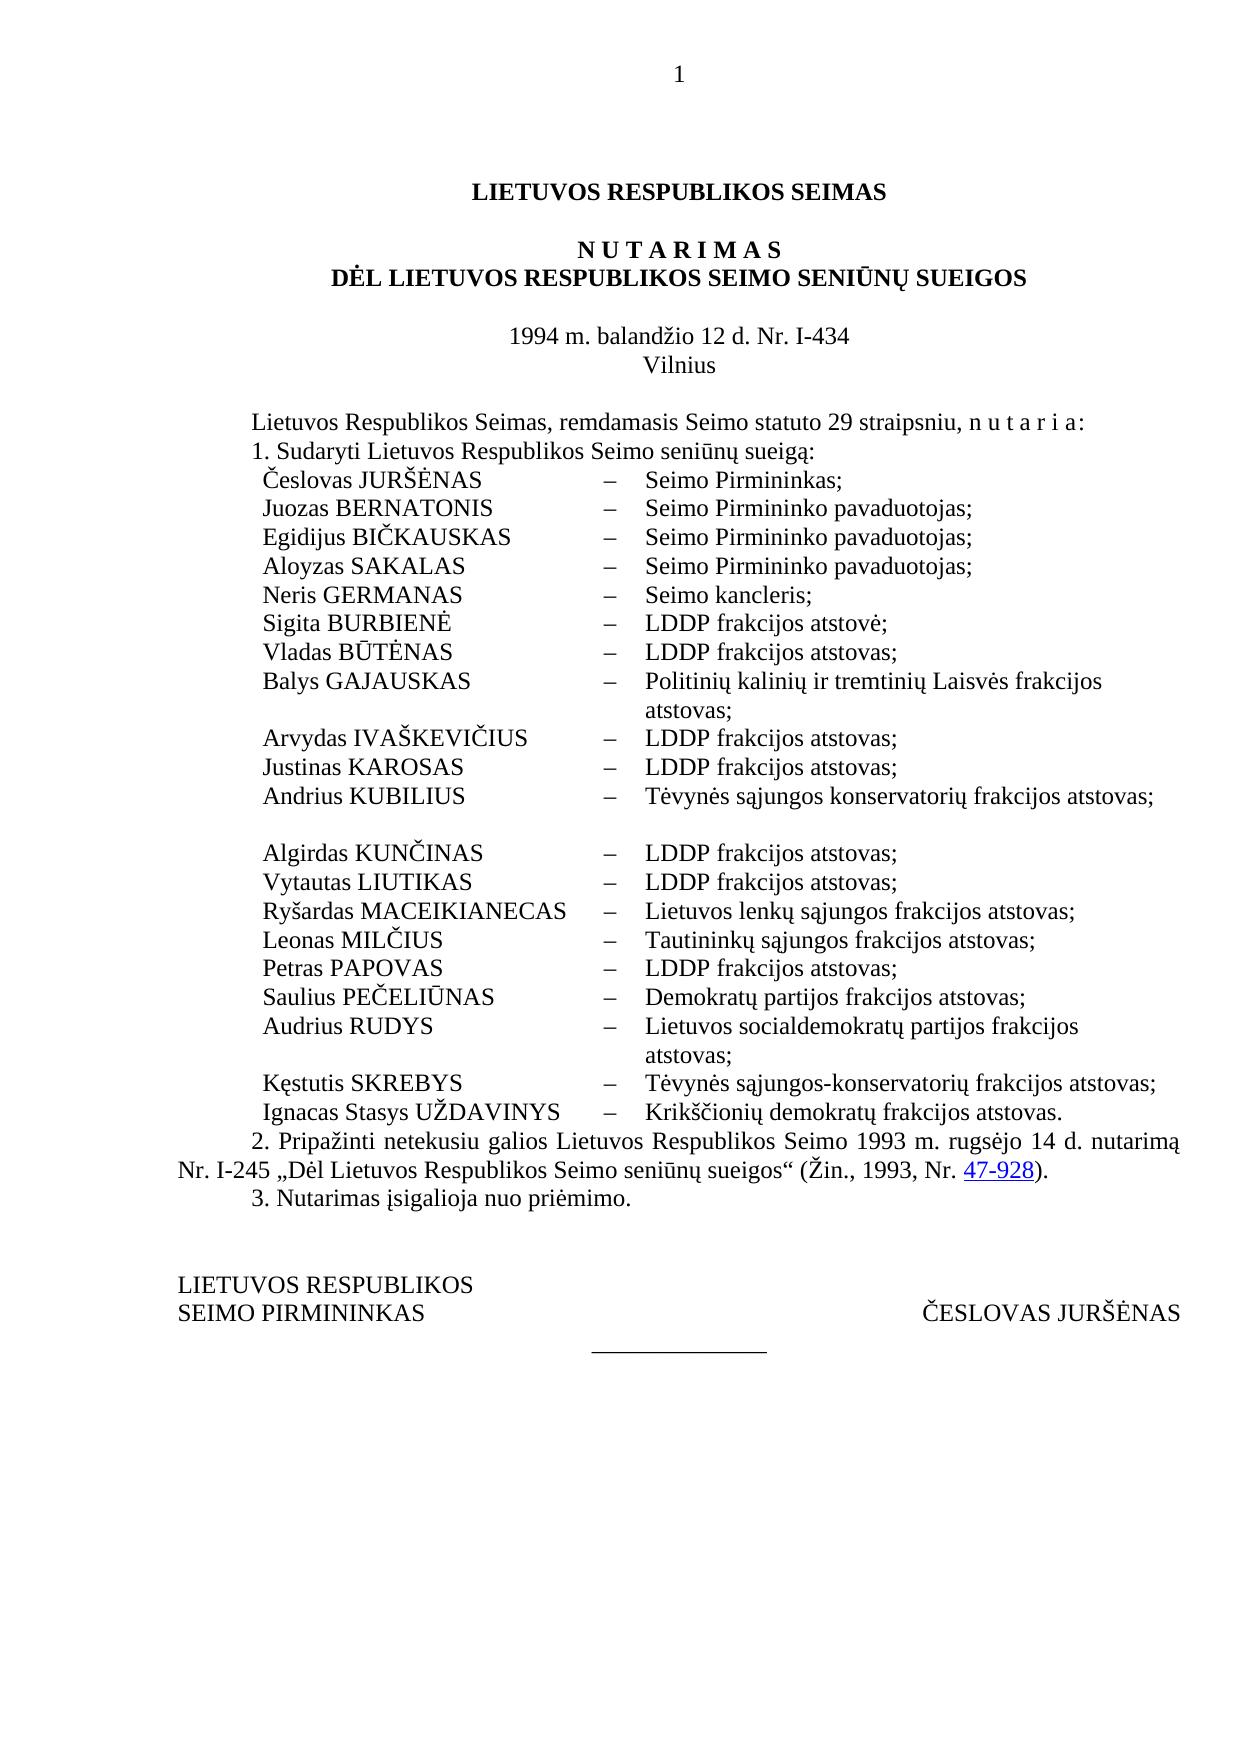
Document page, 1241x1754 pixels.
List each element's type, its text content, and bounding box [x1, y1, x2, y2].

table_cell Kęstutis SKREBYS [177, 1069, 592, 1097]
table_cell Seimo kancleris; [634, 580, 1181, 608]
table_cell LDDP frakcijos atstovas; [634, 752, 1181, 781]
text ______________ [177, 1327, 1181, 1356]
table_cell Sigita BURBIENĖ [177, 609, 592, 637]
table_header – [592, 465, 634, 493]
table_cell LDDP frakcijos atstovas; [634, 954, 1181, 982]
table_cell – [592, 494, 634, 522]
table_cell Seimo Pirmininko pavaduotojas; [634, 551, 1181, 580]
table_cell Justinas KAROSAS [177, 752, 592, 781]
table_cell [592, 810, 634, 838]
table_cell LDDP frakcijos atstovas; [634, 867, 1181, 896]
table_cell LDDP frakcijos atstovė; [634, 609, 1181, 637]
table_cell – [592, 752, 634, 781]
text LIETUVOS RESPUBLIKOS SEIMAS [177, 177, 1181, 206]
text 2. Pripažinti netekusiu galios Lietuvos Respublikos Seimo 1993 m. rugsėjo 14 d. nutarimą Nr. I-245 „Dėl Lietuvos Respublikos Seimo seniūnų sueigos“ (Žin., 1993, Nr. 47-928). [177, 1126, 1181, 1183]
table_cell – [592, 724, 634, 752]
table_cell – [592, 1011, 634, 1068]
table_cell – [592, 1069, 634, 1097]
table_cell Algirdas KUNČINAS [177, 839, 592, 867]
table_cell Vytautas LIUTIKAS [177, 867, 592, 896]
text 1. Sudaryti Lietuvos Respublikos Seimo seniūnų sueigą: [177, 436, 1181, 465]
table_cell – [592, 580, 634, 608]
table_cell – [592, 1097, 634, 1126]
text SEIMO PIRMININKAS ČESLOVAS JURŠĖNAS [177, 1298, 1181, 1327]
text DĖL LIETUVOS RESPUBLIKOS SEIMO SENIŪNŲ SUEIGOS [177, 263, 1181, 292]
table_cell Lietuvos lenkų sąjungos frakcijos atstovas; [634, 896, 1181, 925]
table_cell – [592, 954, 634, 982]
text 3. Nutarimas įsigalioja nuo priėmimo. [177, 1183, 1181, 1212]
table_cell Petras PAPOVAS [177, 954, 592, 982]
table_cell Lietuvos socialdemokratų partijos frakcijos atstovas; [634, 1011, 1181, 1068]
table_cell – [592, 551, 634, 580]
table_cell – [592, 925, 634, 953]
table_cell Audrius RUDYS [177, 1011, 592, 1068]
table_cell LDDP frakcijos atstovas; [634, 839, 1181, 867]
table_cell Krikščionių demokratų frakcijos atstovas. [634, 1097, 1181, 1126]
text Lietuvos Respublikos Seimas, remdamasis Seimo statuto 29 straipsniu, nutaria: [177, 407, 1181, 436]
text N U T A R I M A S [177, 235, 1181, 263]
table_cell – [592, 896, 634, 925]
table_cell Ignacas Stasys UŽDAVINYS [177, 1097, 592, 1126]
table_cell Saulius PEČELIŪNAS [177, 982, 592, 1011]
table_cell Tėvynės sąjungos konservatorių frakcijos atstovas; [634, 781, 1181, 838]
table_cell [177, 810, 592, 838]
table_cell Seimo Pirmininko pavaduotojas; [634, 494, 1181, 522]
table_cell Andrius KUBILIUS [177, 781, 592, 810]
table_cell – [592, 637, 634, 666]
table_cell Politinių kalinių ir tremtinių Laisvės frakcijos atstovas; [634, 666, 1181, 723]
table_cell LDDP frakcijos atstovas; [634, 637, 1181, 666]
table_cell – [592, 867, 634, 896]
text Vilnius [177, 350, 1181, 378]
table_cell Juozas BERNATONIS [177, 494, 592, 522]
table_cell Balys GAJAUSKAS [177, 666, 592, 723]
table_cell – [592, 781, 634, 810]
text 1994 m. balandžio 12 d. Nr. I-434 [177, 321, 1181, 350]
table_cell Arvydas IVAŠKEVIČIUS [177, 724, 592, 752]
table_cell – [592, 609, 634, 637]
table_cell Tėvynės sąjungos-konservatorių frakcijos atstovas; [634, 1069, 1181, 1097]
table_header Seimo Pirmininkas; [634, 465, 1181, 493]
table_cell Vladas BŪTĖNAS [177, 637, 592, 666]
table_cell Ryšardas MACEIKIANECAS [177, 896, 592, 925]
text LIETUVOS RESPUBLIKOS [177, 1270, 1181, 1298]
table_cell – [592, 839, 634, 867]
table_cell Egidijus BIČKAUSKAS [177, 522, 592, 551]
table_cell Tautininkų sąjungos frakcijos atstovas; [634, 925, 1181, 953]
table_cell Seimo Pirmininko pavaduotojas; [634, 522, 1181, 551]
table_cell – [592, 522, 634, 551]
table_cell LDDP frakcijos atstovas; [634, 724, 1181, 752]
table_cell Neris GERMANAS [177, 580, 592, 608]
table_header Česlovas JURŠĖNAS [177, 465, 592, 493]
table_cell Leonas MILČIUS [177, 925, 592, 953]
table_cell Demokratų partijos frakcijos atstovas; [634, 982, 1181, 1011]
table_cell – [592, 982, 634, 1011]
table_cell Aloyzas SAKALAS [177, 551, 592, 580]
table_cell – [592, 666, 634, 723]
